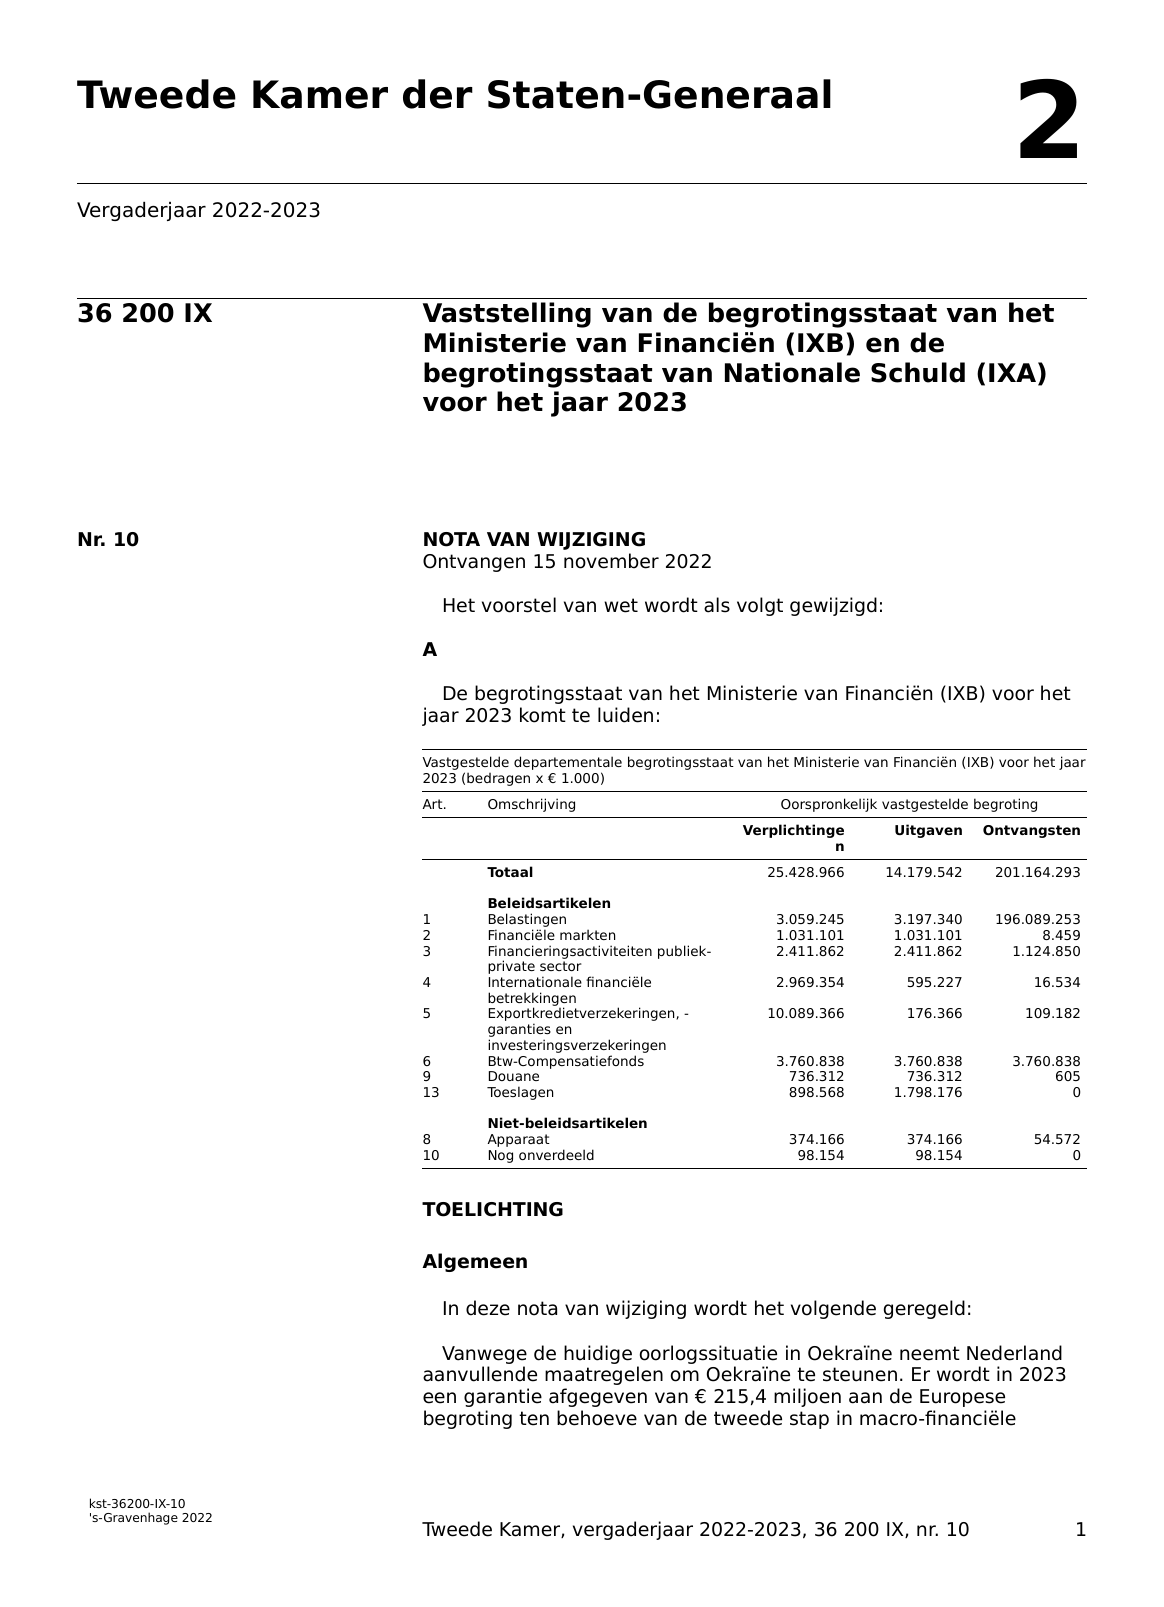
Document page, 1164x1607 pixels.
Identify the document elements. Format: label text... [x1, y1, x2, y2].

table_cell 3.760.838 [732, 1054, 850, 1069]
table_cell [732, 896, 850, 912]
table_cell [850, 896, 968, 912]
table_cell [732, 1116, 850, 1132]
table_cell Verplichtingen [732, 818, 850, 859]
table_cell 605 [969, 1069, 1087, 1085]
table_cell [481, 818, 732, 859]
table_cell 196.089.253 [969, 912, 1087, 928]
table_cell 898.568 [732, 1085, 850, 1101]
table_cell Apparaat [481, 1132, 732, 1148]
table_cell Belastingen [481, 912, 732, 928]
table_cell 1.798.176 [850, 1085, 968, 1101]
table_cell [481, 880, 732, 896]
table_cell 2.411.862 [732, 943, 850, 975]
table_cell 2.411.862 [850, 943, 968, 975]
table_cell 0 [969, 1148, 1087, 1168]
table_cell Douane [481, 1069, 732, 1085]
table_cell Internationale financiële betrekkingen [481, 975, 732, 1006]
table_cell 1 [422, 912, 481, 928]
subtitle Algemeen [422, 1251, 1087, 1273]
table_cell 3.197.340 [850, 912, 968, 928]
table_cell Totaal [481, 860, 732, 880]
table_cell 3.059.245 [732, 912, 850, 928]
table_cell Oorspronkelijk vastgestelde begroting [732, 792, 1087, 817]
table_cell 736.312 [850, 1069, 968, 1085]
text Vanwege de huidige oorlogssituatie in Oekraïne neemt Nederland aanvullende maatregelen om Oekraïne te steunen. Er wordt in 2023 een garantie afgegeven van € 215,4 miljoen aan de Europese begroting ten behoeve van de tweede stap in macro-financiële [422, 1342, 1087, 1430]
table_cell 98.154 [850, 1148, 968, 1168]
table_cell Uitgaven [850, 818, 968, 859]
table_cell [422, 818, 481, 859]
table_cell Vergaderjaar 2022-2023 [77, 184, 1087, 298]
table_cell [850, 1101, 968, 1116]
subtitle 36 200 IX Vaststelling van de begrotingsstaat van het Ministerie van Financiën (IXB) en de begrotingsstaat van Nationale Schuld (IXA) voor het jaar 2023 [77, 299, 1087, 418]
text De begrotingsstaat van het Ministerie van Financiën (IXB) voor het jaar 2023 komt te luiden: [422, 683, 1087, 727]
table_cell Beleidsartikelen [481, 896, 732, 912]
table_cell [850, 880, 968, 896]
table_cell Financiële markten [481, 928, 732, 943]
table_cell 6 [422, 1054, 481, 1069]
table_cell [969, 1116, 1087, 1132]
table_cell 25.428.966 [732, 860, 850, 880]
table_cell 1.124.850 [969, 943, 1087, 975]
table_cell [969, 880, 1087, 896]
table_cell 0 [969, 1085, 1087, 1101]
table_cell [969, 1101, 1087, 1116]
table_cell 3.760.838 [850, 1054, 968, 1069]
table_cell 176.366 [850, 1006, 968, 1053]
table_cell 595.227 [850, 975, 968, 1006]
table_cell 1.031.101 [850, 928, 968, 943]
table_cell 10 [422, 1148, 481, 1168]
table_cell [850, 1116, 968, 1132]
table_cell 9 [422, 1069, 481, 1085]
table_header Tweede Kamer der Staten-Generaal [77, 59, 886, 183]
table_cell [422, 1116, 481, 1132]
table_cell Toeslagen [481, 1085, 732, 1101]
table_cell [969, 896, 1087, 912]
table_cell 54.572 [969, 1132, 1087, 1148]
table_cell [732, 880, 850, 896]
table_cell 374.166 [850, 1132, 968, 1148]
table_cell Exportkredietverzekeringen, -garanties en investeringsverzekeringen [481, 1006, 732, 1053]
table_cell 2.969.354 [732, 975, 850, 1006]
table_cell Ontvangsten [969, 818, 1087, 859]
table_cell [732, 1101, 850, 1116]
table_cell 374.166 [732, 1132, 850, 1148]
table_cell 16.534 [969, 975, 1087, 1006]
text Het voorstel van wet wordt als volgt gewijzigd: [422, 595, 1087, 617]
text 's-Gravenhage 2022 [88, 1511, 323, 1525]
table_cell Art. [422, 792, 481, 817]
table_cell Nog onverdeeld [481, 1148, 732, 1168]
table_cell 201.164.293 [969, 860, 1087, 880]
text kst-36200-IX-10 [88, 1497, 323, 1511]
table_cell 109.182 [969, 1006, 1087, 1053]
table_cell 2 [422, 928, 481, 943]
table_cell [422, 1101, 481, 1116]
table_cell 1.031.101 [732, 928, 850, 943]
subtitle Nr. 10 NOTA VAN WIJZIGING [77, 529, 1087, 551]
table_cell Btw-Compensatiefonds [481, 1054, 732, 1069]
table_cell 10.089.366 [732, 1006, 850, 1053]
table_cell 14.179.542 [850, 860, 968, 880]
table_cell Niet-beleidsartikelen [481, 1116, 732, 1132]
table_cell 13 [422, 1085, 481, 1101]
table_cell 5 [422, 1006, 481, 1053]
table_cell 736.312 [732, 1069, 850, 1085]
table_cell 3 [422, 943, 481, 975]
table_cell 8.459 [969, 928, 1087, 943]
table_cell [422, 896, 481, 912]
text In deze nota van wijziging wordt het volgende geregeld: [422, 1298, 1087, 1320]
table_cell 3.760.838 [969, 1054, 1087, 1069]
table_cell Financieringsactiviteiten publiek-private sector [481, 943, 732, 975]
subtitle A [422, 639, 1087, 661]
table_cell 98.154 [732, 1148, 850, 1168]
subtitle TOELICHTING [422, 1199, 1087, 1221]
table_cell Omschrijving [481, 792, 732, 817]
table_cell [422, 880, 481, 896]
table_cell [481, 1101, 732, 1116]
table_cell [422, 860, 481, 880]
text Ontvangen 15 november 2022 [422, 551, 1087, 573]
table_cell 4 [422, 975, 481, 1006]
table_header 2 [886, 59, 1087, 183]
table_cell 8 [422, 1132, 481, 1148]
table_header Vastgestelde departementale begrotingsstaat van het Ministerie van Financiën (IXB) voor het jaar 2023 (bedragen x € 1.000) [422, 750, 1087, 791]
